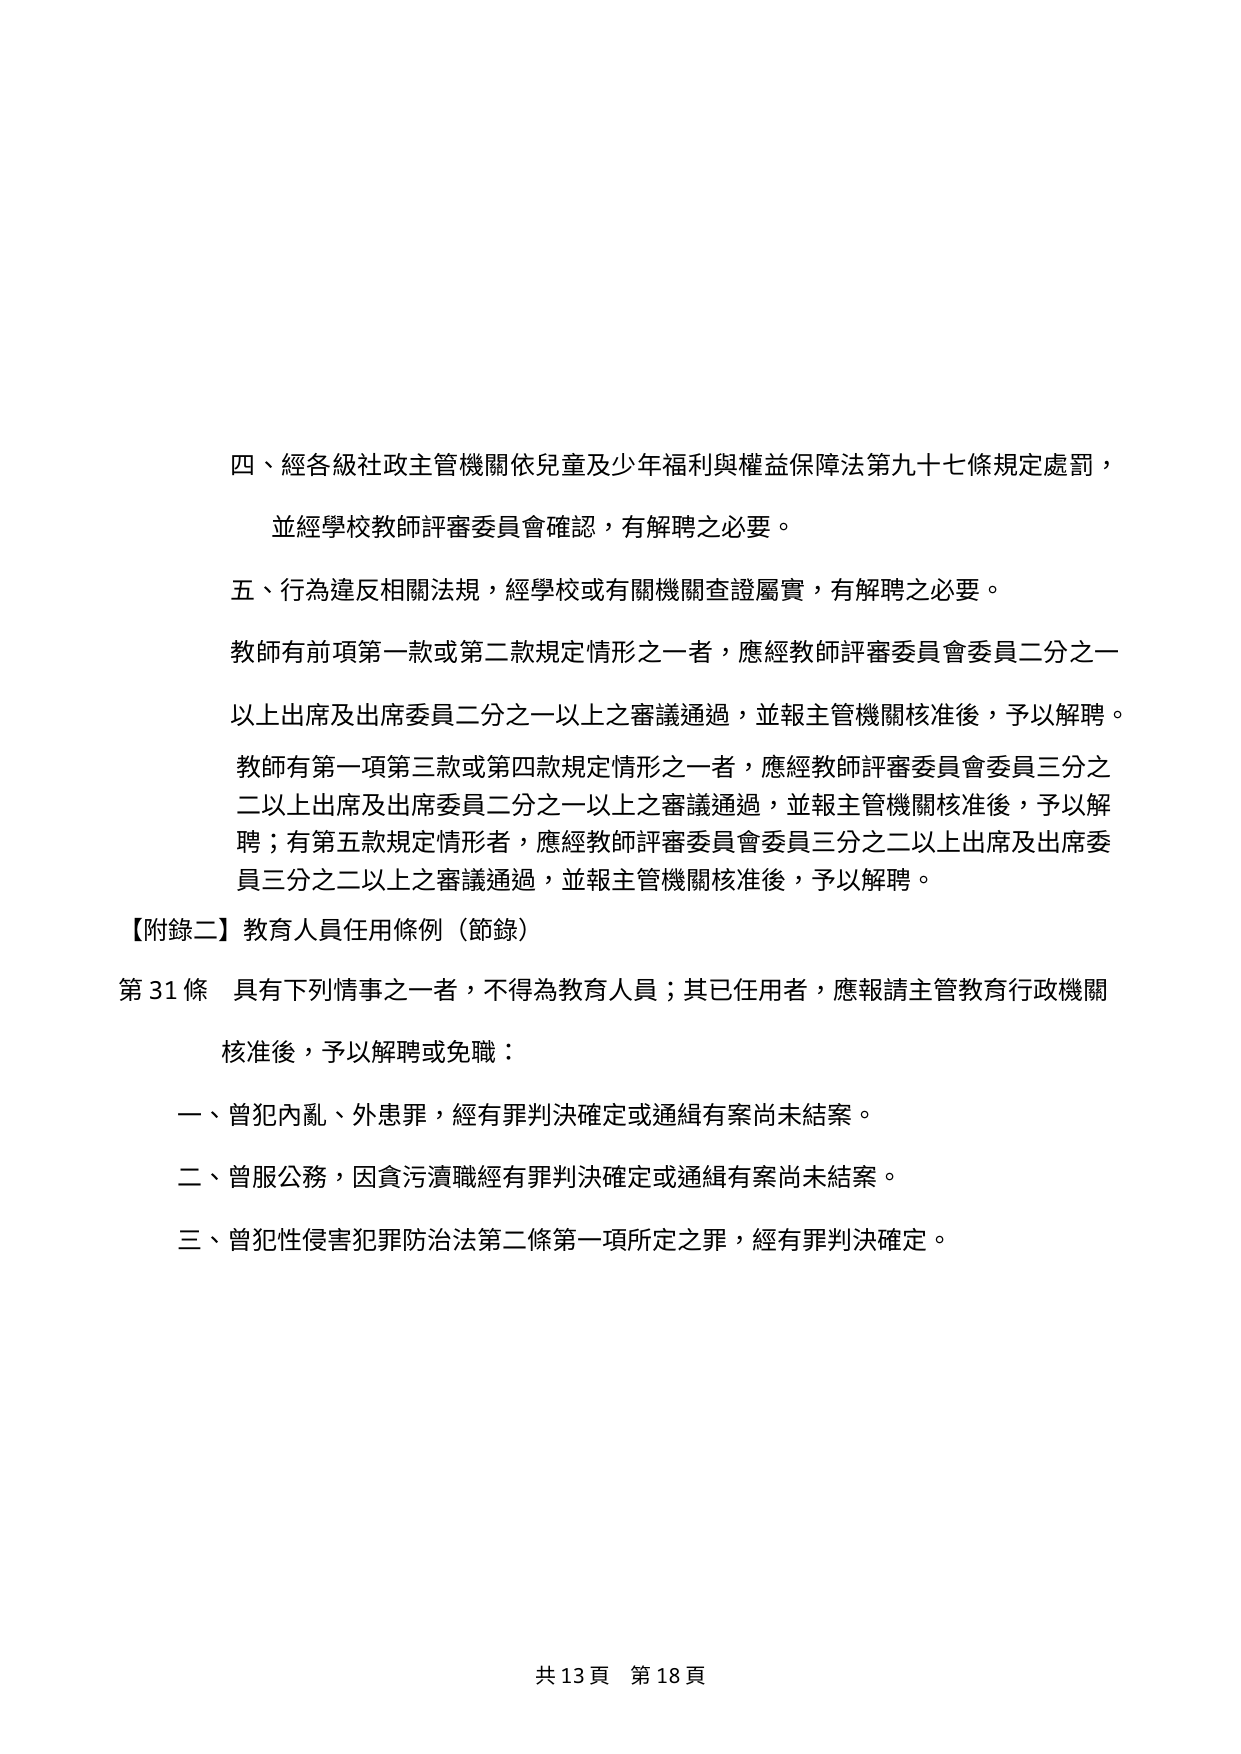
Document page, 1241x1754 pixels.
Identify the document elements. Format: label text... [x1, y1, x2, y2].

text 四、經各級社政主管機關依兒童及少年福利與權益保障法第九十七條規定處罰，並經學校教師評審委員會確認，有解聘之必要。 [230, 422, 1122, 547]
text 五、行為違反相關法規，經學校或有關機關查證屬實，有解聘之必要。 [230, 547, 1122, 609]
text 教師有第一項第三款或第四款規定情形之一者，應經教師評審委員會委員三分之二以上出席及出席委員二分之一以上之審議通過，並報主管機關核准後，予以解聘；有第五款規定情形者，應經教師評審委員會委員三分之二以上出席及出席委員三分之二以上之審議通過，並報主管機關核准後，予以解聘。 [236, 747, 1122, 897]
text 二、曾服公務，因貪污瀆職經有罪判決確定或通緝有案尚未結案。 [177, 1134, 1122, 1197]
text 【附錄二】教育人員任用條例（節錄） [118, 909, 1122, 947]
text 第31條 具有下列情事之一者，不得為教育人員；其已任用者，應報請主管教育行政機關核准後，予以解聘或免職： [118, 947, 1122, 1072]
text 教師有前項第一款或第二款規定情形之一者，應經教師評審委員會委員二分之一以上出席及出席委員二分之一以上之審議通過，並報主管機關核准後，予以解聘。 [230, 609, 1122, 734]
text 三、曾犯性侵害犯罪防治法第二條第一項所定之罪，經有罪判決確定。 [177, 1197, 1122, 1259]
text 一、曾犯內亂、外患罪，經有罪判決確定或通緝有案尚未結案。 [177, 1072, 1122, 1134]
